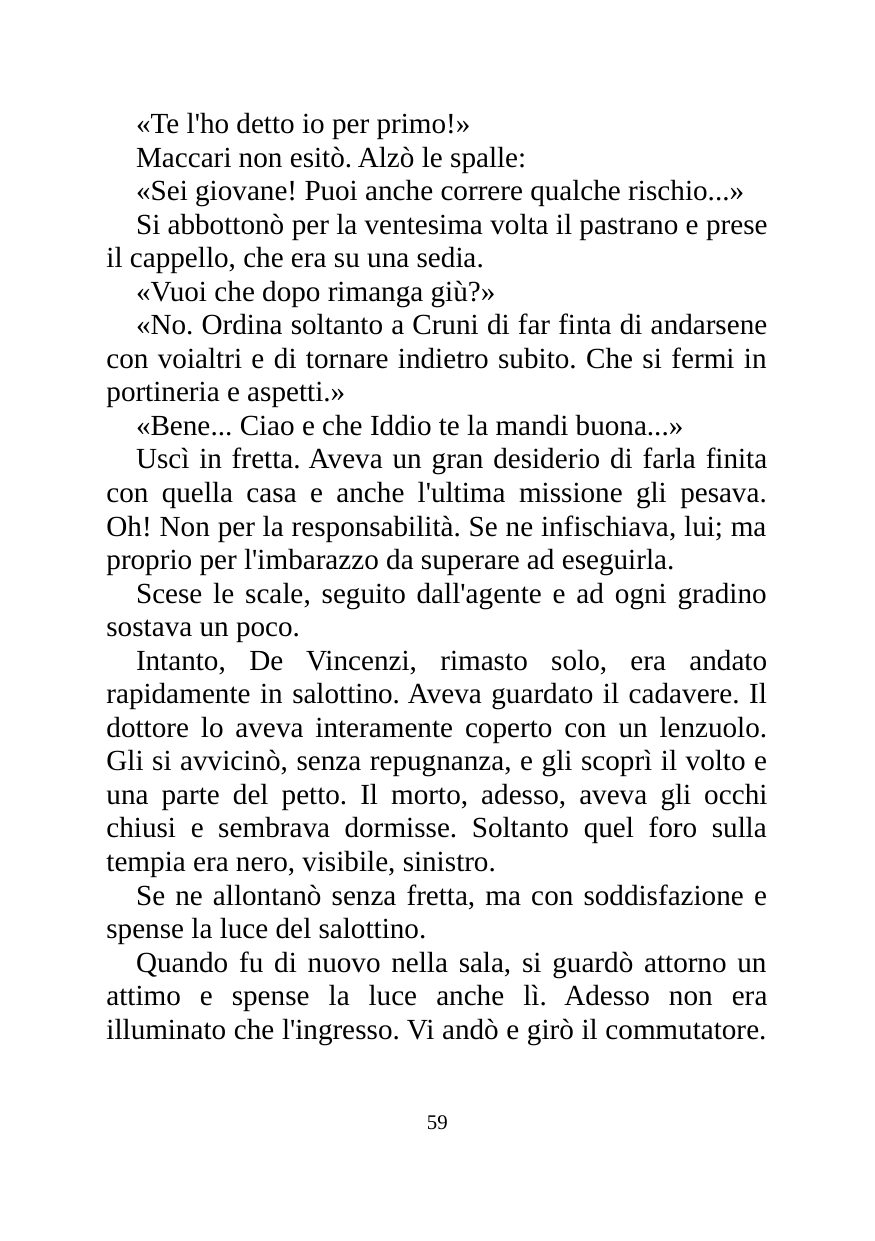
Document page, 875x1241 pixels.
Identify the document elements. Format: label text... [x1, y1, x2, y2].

text Uscì in fretta. Aveva un gran desiderio di farla finita con quella casa e anche l'ultima missione gli pesava. Oh! Non per la responsabilità. Se ne infischiava, lui; ma proprio per l'imbarazzo da superare ad eseguirla. [106, 442, 768, 576]
text «Vuoi che dopo rimanga giù?» [106, 274, 768, 307]
text Se ne allontanò senza fretta, ma con soddisfazione e spense la luce del salottino. [106, 878, 768, 945]
text Si abbottonò per la ventesima volta il pastrano e prese il cappello, che era su una sedia. [106, 207, 768, 274]
text «No. Ordina soltanto a Cruni di far finta di andarsene con voialtri e di tornare indietro subito. Che si fermi in portineria e aspetti.» [106, 307, 768, 408]
text Scese le scale, seguito dall'agente e ad ogni gradino sostava un poco. [106, 576, 768, 643]
text «Te l'ho detto io per primo!» [106, 106, 768, 140]
text «Sei giovane! Puoi anche correre qualche rischio...» [106, 173, 768, 207]
text «Bene... Ciao e che Iddio te la mandi buona...» [106, 408, 768, 442]
text Quando fu di nuovo nella sala, si guardò attorno un attimo e spense la luce anche lì. Adesso non era illuminato che l'ingresso. Vi andò e girò il commutatore. [106, 945, 768, 1045]
text Intanto, De Vincenzi, rimasto solo, era andato rapidamente in salottino. Aveva guardato il cadavere. Il dottore lo aveva interamente coperto con un lenzuolo. Gli si avvicinò, senza repugnanza, e gli scoprì il volto e una parte del petto. Il morto, adesso, aveva gli occhi chiusi e sembrava dormisse. Soltanto quel foro sulla tempia era nero, visibile, sinistro. [106, 643, 768, 878]
text Maccari non esitò. Alzò le spalle: [106, 140, 768, 173]
